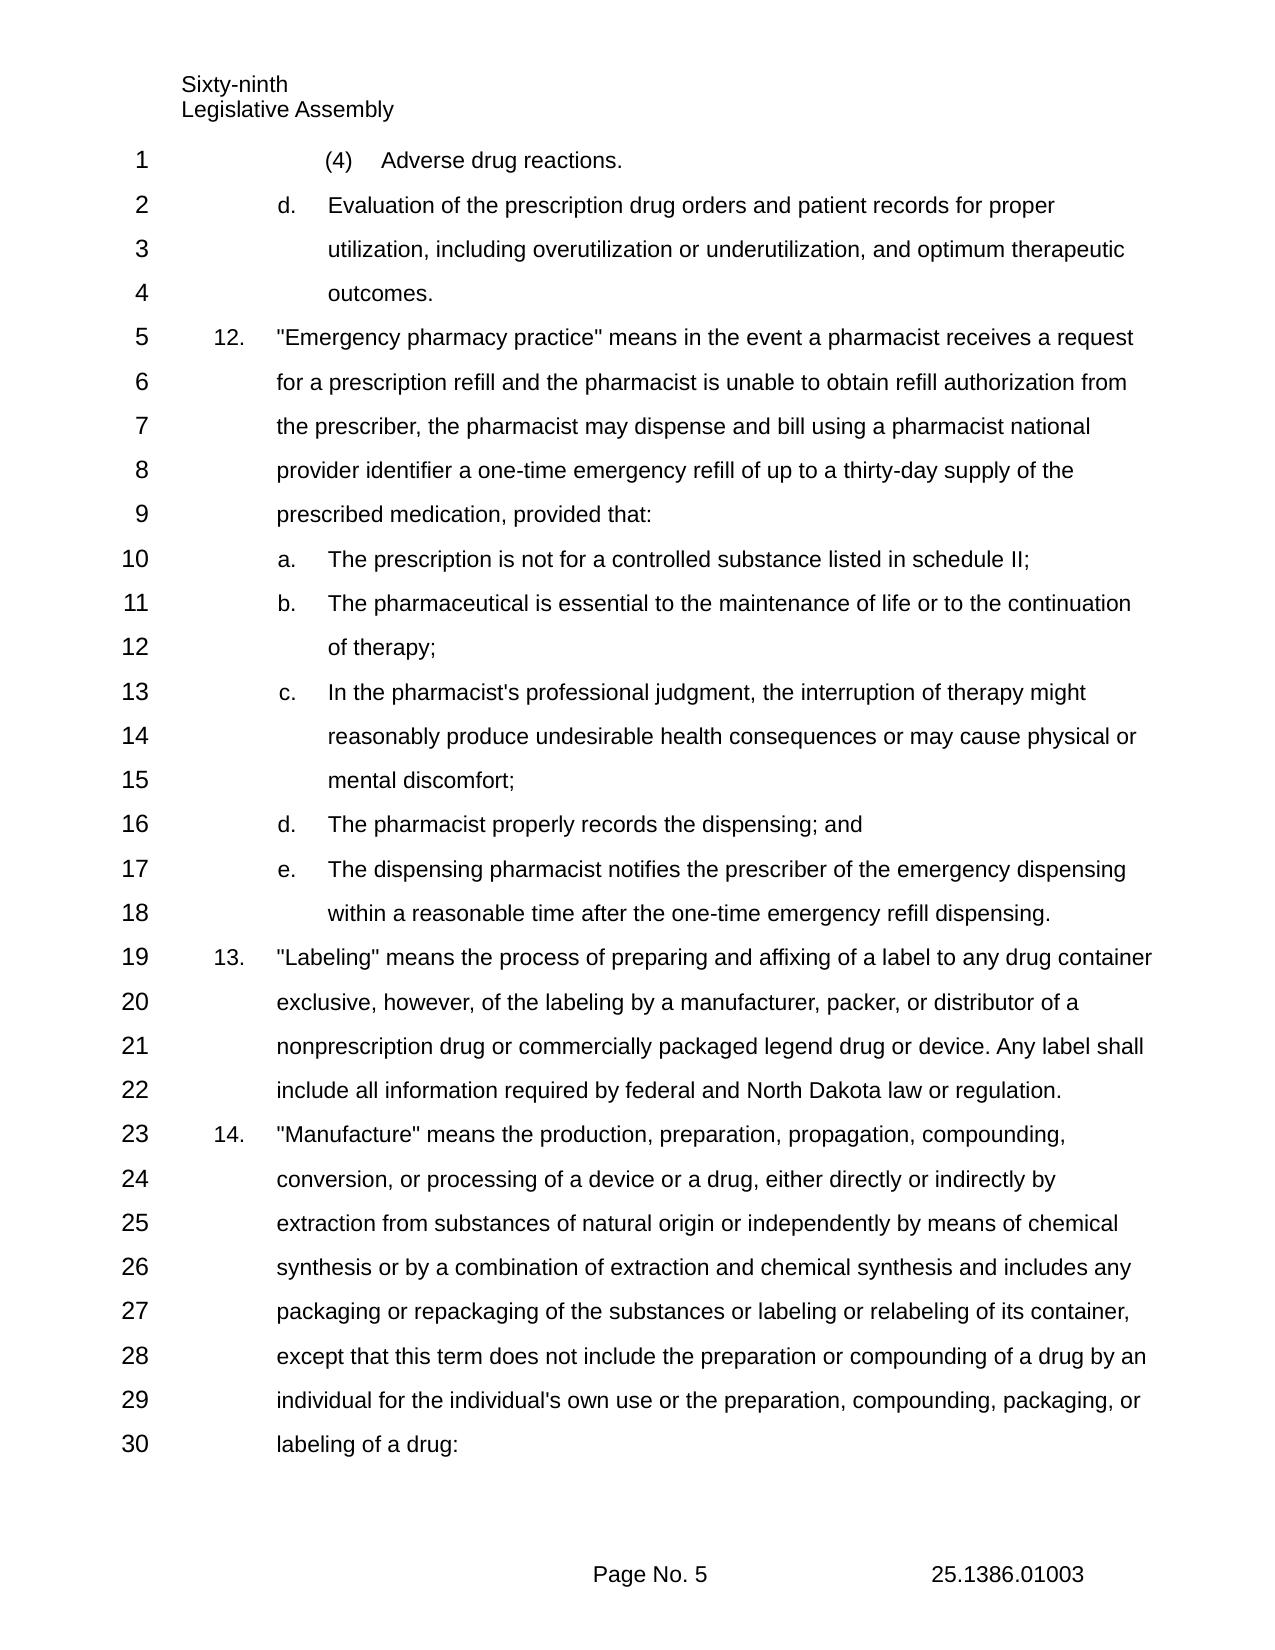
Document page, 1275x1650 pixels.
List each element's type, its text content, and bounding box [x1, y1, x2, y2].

text d. The pharmacist properly records the dispensing; and [181, 797, 1154, 842]
text 13. "Labeling" means the process of preparing and affixing of a label to any drug container exclusive, however, of the labeling by a manufacturer, packer, or distributor of a nonprescription drug or commercially packaged legend drug or device. Any label shall include all information required by federal and North Dakota law or regulation. [181, 930, 1154, 1107]
text (4) Adverse drug reactions. [181, 133, 1154, 178]
text c. In the pharmacist's professional judgment, the interruption of therapy might reasonably produce undesirable health consequences or may cause physical or mental discomfort; [181, 664, 1154, 797]
text 14. "Manufacture" means the production, preparation, propagation, compounding, conversion, or processing of a device or a drug, either directly or indirectly by extraction from substances of natural origin or independently by means of chemical synthesis or by a combination of extraction and chemical synthesis and includes any packaging or repackaging of the substances or labeling or relabeling of its container, except that this term does not include the preparation or compounding of a drug by an individual for the individual's own use or the preparation, compounding, packaging, or labeling of a drug: [181, 1107, 1154, 1461]
text d. Evaluation of the prescription drug orders and patient records for proper utilization, including overutilization or underutilization, and optimum therapeutic outcomes. [181, 178, 1154, 310]
text e. The dispensing pharmacist notifies the prescriber of the emergency dispensing within a reasonable time after the one‑time emergency refill dispensing. [181, 842, 1154, 930]
text 12. "Emergency pharmacy practice" means in the event a pharmacist receives a request for a prescription refill and the pharmacist is unable to obtain refill authorization from the prescriber, the pharmacist may dispense and bill using a pharmacist national provider identifier a one‑time emergency refill of up to a thirty‑day supply of the prescribed medication, provided that: [181, 310, 1154, 532]
text b. The pharmaceutical is essential to the maintenance of life or to the continuation of therapy; [181, 576, 1154, 664]
text a. The prescription is not for a controlled substance listed in schedule II; [181, 532, 1154, 576]
